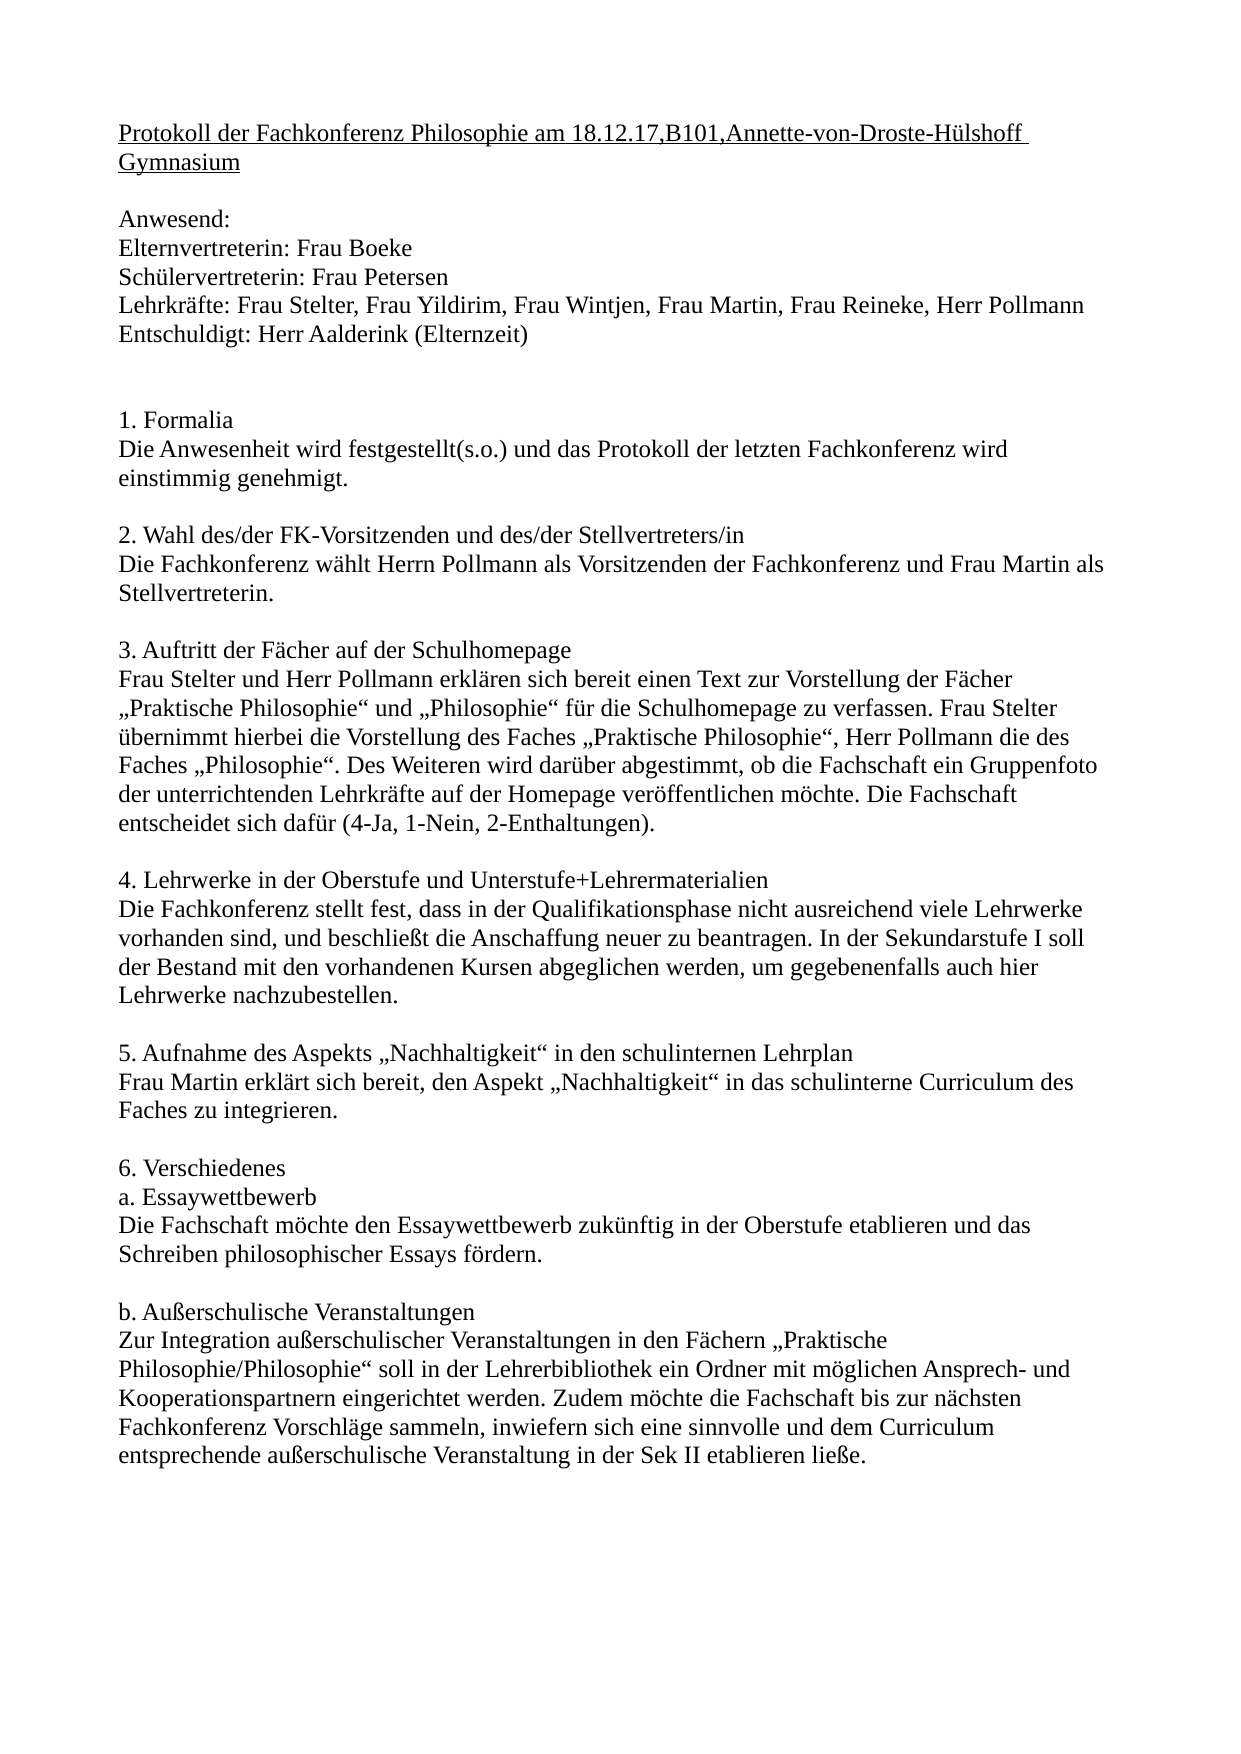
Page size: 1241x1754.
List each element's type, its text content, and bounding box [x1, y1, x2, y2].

text Die Fachschaft möchte den Essaywettbewerb zukünftig in der Oberstufe etablieren und das Schreiben philosophischer Essays fördern. [118, 1211, 1122, 1268]
text Elternvertreterin: Frau Boeke [118, 233, 1122, 262]
text Die Fachkonferenz wählt Herrn Pollmann als Vorsitzenden der Fachkonferenz und Frau Martin als Stellvertreterin. [118, 549, 1122, 607]
text Die Fachkonferenz stellt fest, dass in der Qualifikationsphase nicht ausreichend viele Lehrwerke vorhanden sind, und beschließt die Anschaffung neuer zu beantragen. In der Sekundarstufe I soll der Bestand mit den vorhandenen Kursen abgeglichen werden, um gegebenenfalls auch hier Lehrwerke nachzubestellen. [118, 894, 1122, 1009]
text 1. Formalia [118, 406, 1122, 434]
text Protokoll der Fachkonferenz Philosophie am 18.12.17,B101,Annette-von-Droste-Hülshoff Gymnasium [118, 118, 1122, 176]
text Entschuldigt: Herr Aalderink (Elternzeit) [118, 319, 1122, 348]
text b. Außerschulische Veranstaltungen [118, 1297, 1122, 1326]
text Zur Integration außerschulischer Veranstaltungen in den Fächern „Praktische Philosophie/Philosophie“ soll in der Lehrerbibliothek ein Ordner mit möglichen Ansprech- und Kooperationspartnern eingerichtet werden. Zudem möchte die Fachschaft bis zur nächsten Fachkonferenz Vorschläge sammeln, inwiefern sich eine sinnvolle und dem Curriculum entsprechende außerschulische Veranstaltung in der Sek II etablieren ließe. [118, 1326, 1122, 1469]
text a. Essaywettbewerb [118, 1182, 1122, 1211]
text 6. Verschiedenes [118, 1153, 1122, 1182]
text Frau Stelter und Herr Pollmann erklären sich bereit einen Text zur Vorstellung der Fächer „Praktische Philosophie“ und „Philosophie“ für die Schulhomepage zu verfassen. Frau Stelter übernimmt hierbei die Vorstellung des Faches „Praktische Philosophie“, Herr Pollmann die des Faches „Philosophie“. Des Weiteren wird darüber abgestimmt, ob die Fachschaft ein Gruppenfoto der unterrichtenden Lehrkräfte auf der Homepage veröffentlichen möchte. Die Fachschaft entscheidet sich dafür (4-Ja, 1-Nein, 2-Enthaltungen). [118, 664, 1122, 837]
text 3. Auftritt der Fächer auf der Schulhomepage [118, 636, 1122, 664]
text Die Anwesenheit wird festgestellt(s.o.) und das Protokoll der letzten Fachkonferenz wird einstimmig genehmigt. [118, 434, 1122, 492]
text Frau Martin erklärt sich bereit, den Aspekt „Nachhaltigkeit“ in das schulinterne Curriculum des Faches zu integrieren. [118, 1067, 1122, 1124]
text 2. Wahl des/der FK-Vorsitzenden und des/der Stellvertreters/in [118, 521, 1122, 549]
text Schülervertreterin: Frau Petersen [118, 262, 1122, 291]
text Anwesend: [118, 204, 1122, 233]
text 4. Lehrwerke in der Oberstufe und Unterstufe+Lehrermaterialien [118, 866, 1122, 894]
text 5. Aufnahme des Aspekts „Nachhaltigkeit“ in den schulinternen Lehrplan [118, 1038, 1122, 1067]
text Lehrkräfte: Frau Stelter, Frau Yildirim, Frau Wintjen, Frau Martin, Frau Reineke, Herr Pollmann [118, 291, 1122, 319]
